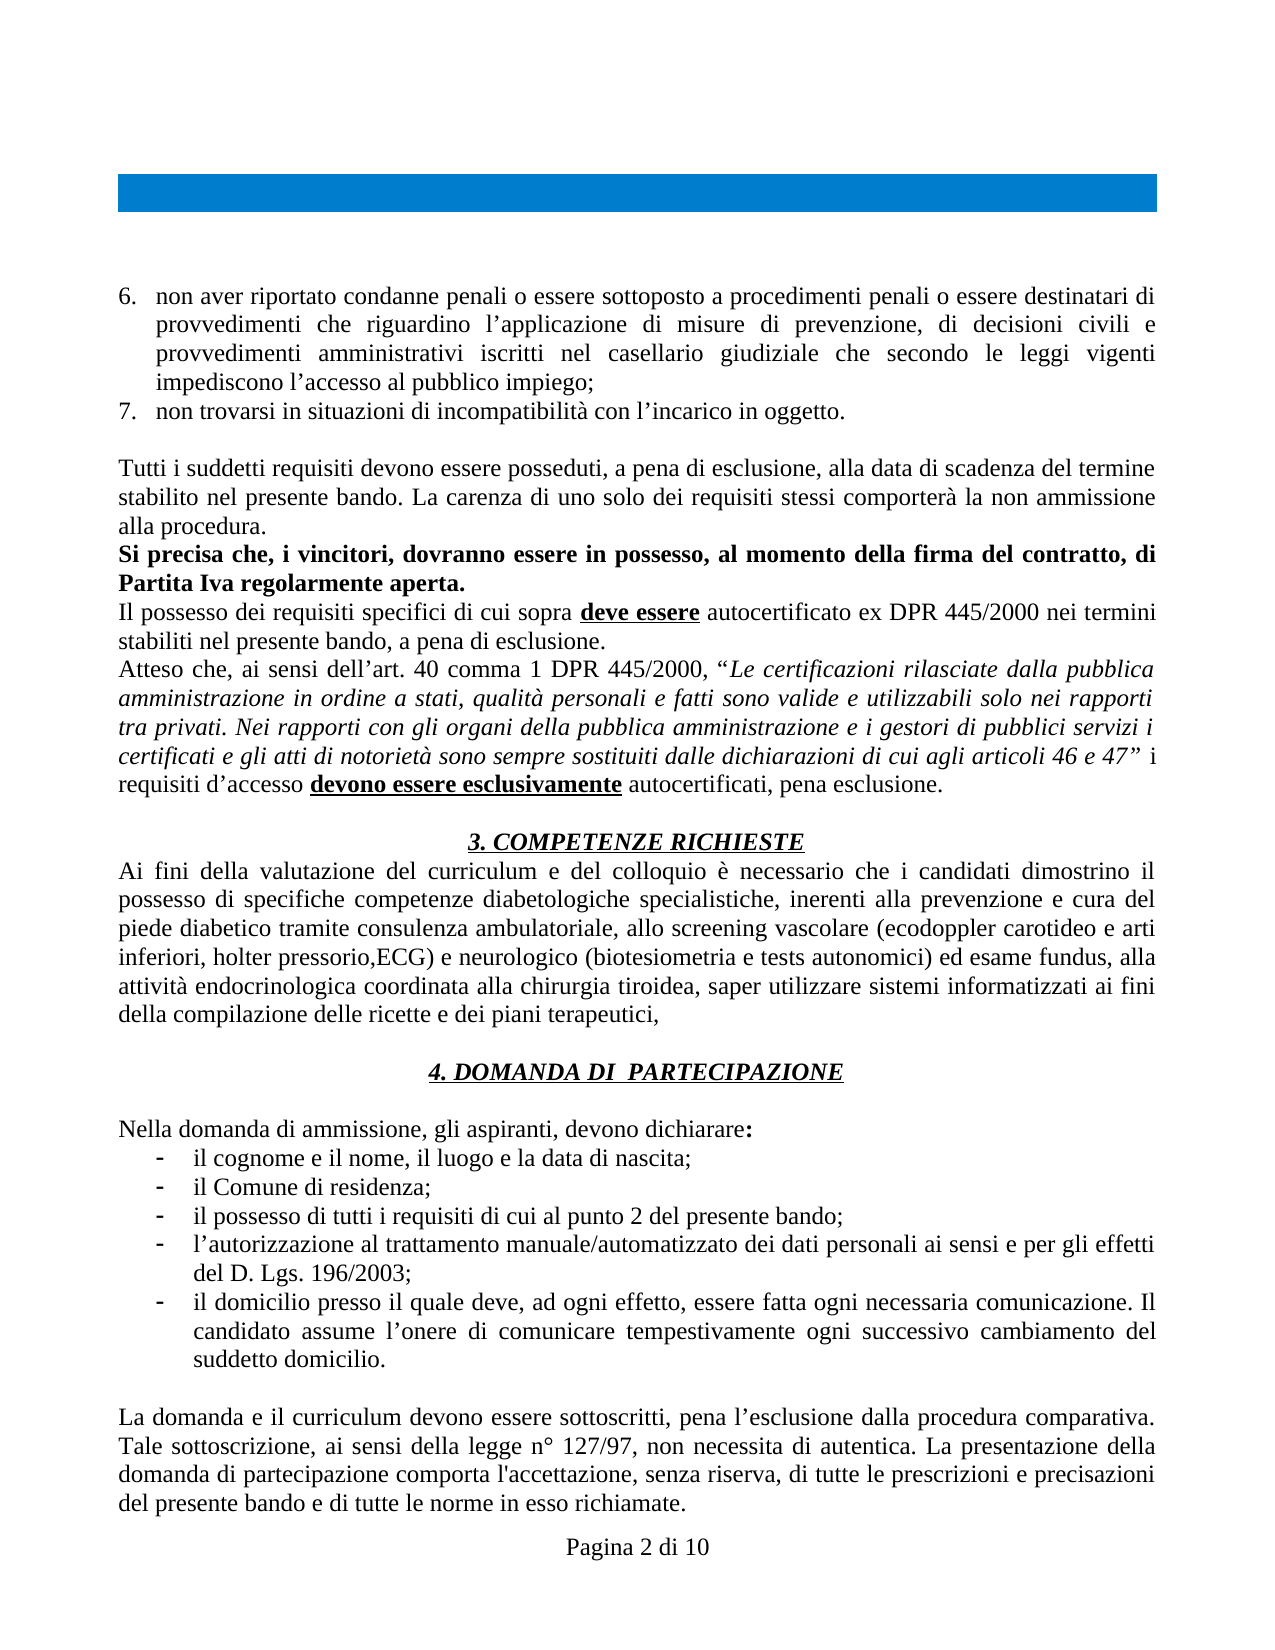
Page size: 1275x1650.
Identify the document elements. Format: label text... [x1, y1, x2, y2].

text Il possesso dei requisiti specifici di cui sopra deve essere autocertificato ex DPR 445/2000 nei termini stabiliti nel presente bando, a pena di esclusione. [118, 597, 1157, 654]
list il Comune di residenza; [156, 1172, 1157, 1201]
text Tutti i suddetti requisiti devono essere posseduti, a pena di esclusione, alla data di scadenza del termine stabilito nel presente bando. La carenza di uno solo dei requisiti stessi comporterà la non ammissione alla procedura. [118, 453, 1157, 539]
text Nella domanda di ammissione, gli aspiranti, devono dichiarare: [118, 1114, 1157, 1143]
text Atteso che, ai sensi dell’art. 40 comma 1 DPR 445/2000, “Le certificazioni rilasciate dalla pubblica amministrazione in ordine a stati, qualità personali e fatti sono valide e utilizzabili solo nei rapporti tra privati. Nei rapporti con gli organi della pubblica amministrazione e i gestori di pubblici servizi i certificati e gli atti di notorietà sono sempre sostituiti dalle dichiarazioni di cui agli articoli 46 e 47” i requisiti d’accesso devono essere esclusivamente autocertificati, pena esclusione. [118, 654, 1157, 798]
list non trovarsi in situazioni di incompatibilità con l’incarico in oggetto. [118, 396, 1157, 424]
list il cognome e il nome, il luogo e la data di nascita; [156, 1143, 1157, 1172]
subtitle 3. COMPETENZE RICHIESTE [118, 827, 1157, 856]
text Si precisa che, i vincitori, dovranno essere in possesso, al momento della firma del contratto, di Partita Iva regolarmente aperta. [118, 539, 1157, 597]
list il domicilio presso il quale deve, ad ogni effetto, essere fatta ogni necessaria comunicazione. Il candidato assume l’onere di comunicare tempestivamente ogni successivo cambiamento del suddetto domicilio. [156, 1287, 1157, 1373]
text Ai fini della valutazione del curriculum e del colloquio è necessario che i candidati dimostrino il possesso di specifiche competenze diabetologiche specialistiche, inerenti alla prevenzione e cura del piede diabetico tramite consulenza ambulatoriale, allo screening vascolare (ecodoppler carotideo e arti inferiori, holter pressorio,ECG) e neurologico (biotesiometria e tests autonomici) ed esame fundus, alla attività endocrinologica coordinata alla chirurgia tiroidea, saper utilizzare sistemi informatizzati ai fini della compilazione delle ricette e dei piani terapeutici, [118, 856, 1157, 1028]
text 4. DOMANDA DI PARTECIPAZIONE [118, 1057, 1157, 1086]
list il possesso di tutti i requisiti di cui al punto 2 del presente bando; [156, 1201, 1157, 1229]
list l’autorizzazione al trattamento manuale/automatizzato dei dati personali ai sensi e per gli effetti del D. Lgs. 196/2003; [156, 1229, 1157, 1287]
list non aver riportato condanne penali o essere sottoposto a procedimenti penali o essere destinatari di provvedimenti che riguardino l’applicazione di misure di prevenzione, di decisioni civili e provvedimenti amministrativi iscritti nel casellario giudiziale che secondo le leggi vigenti impediscono l’accesso al pubblico impiego; [118, 281, 1157, 396]
text La domanda e il curriculum devono essere sottoscritti, pena l’esclusione dalla procedura comparativa. Tale sottoscrizione, ai sensi della legge n° 127/97, non necessita di autentica. La presentazione della domanda di partecipazione comporta l'accettazione, senza riserva, di tutte le prescrizioni e precisazioni del presente bando e di tutte le norme in esso richiamate. [118, 1402, 1157, 1517]
